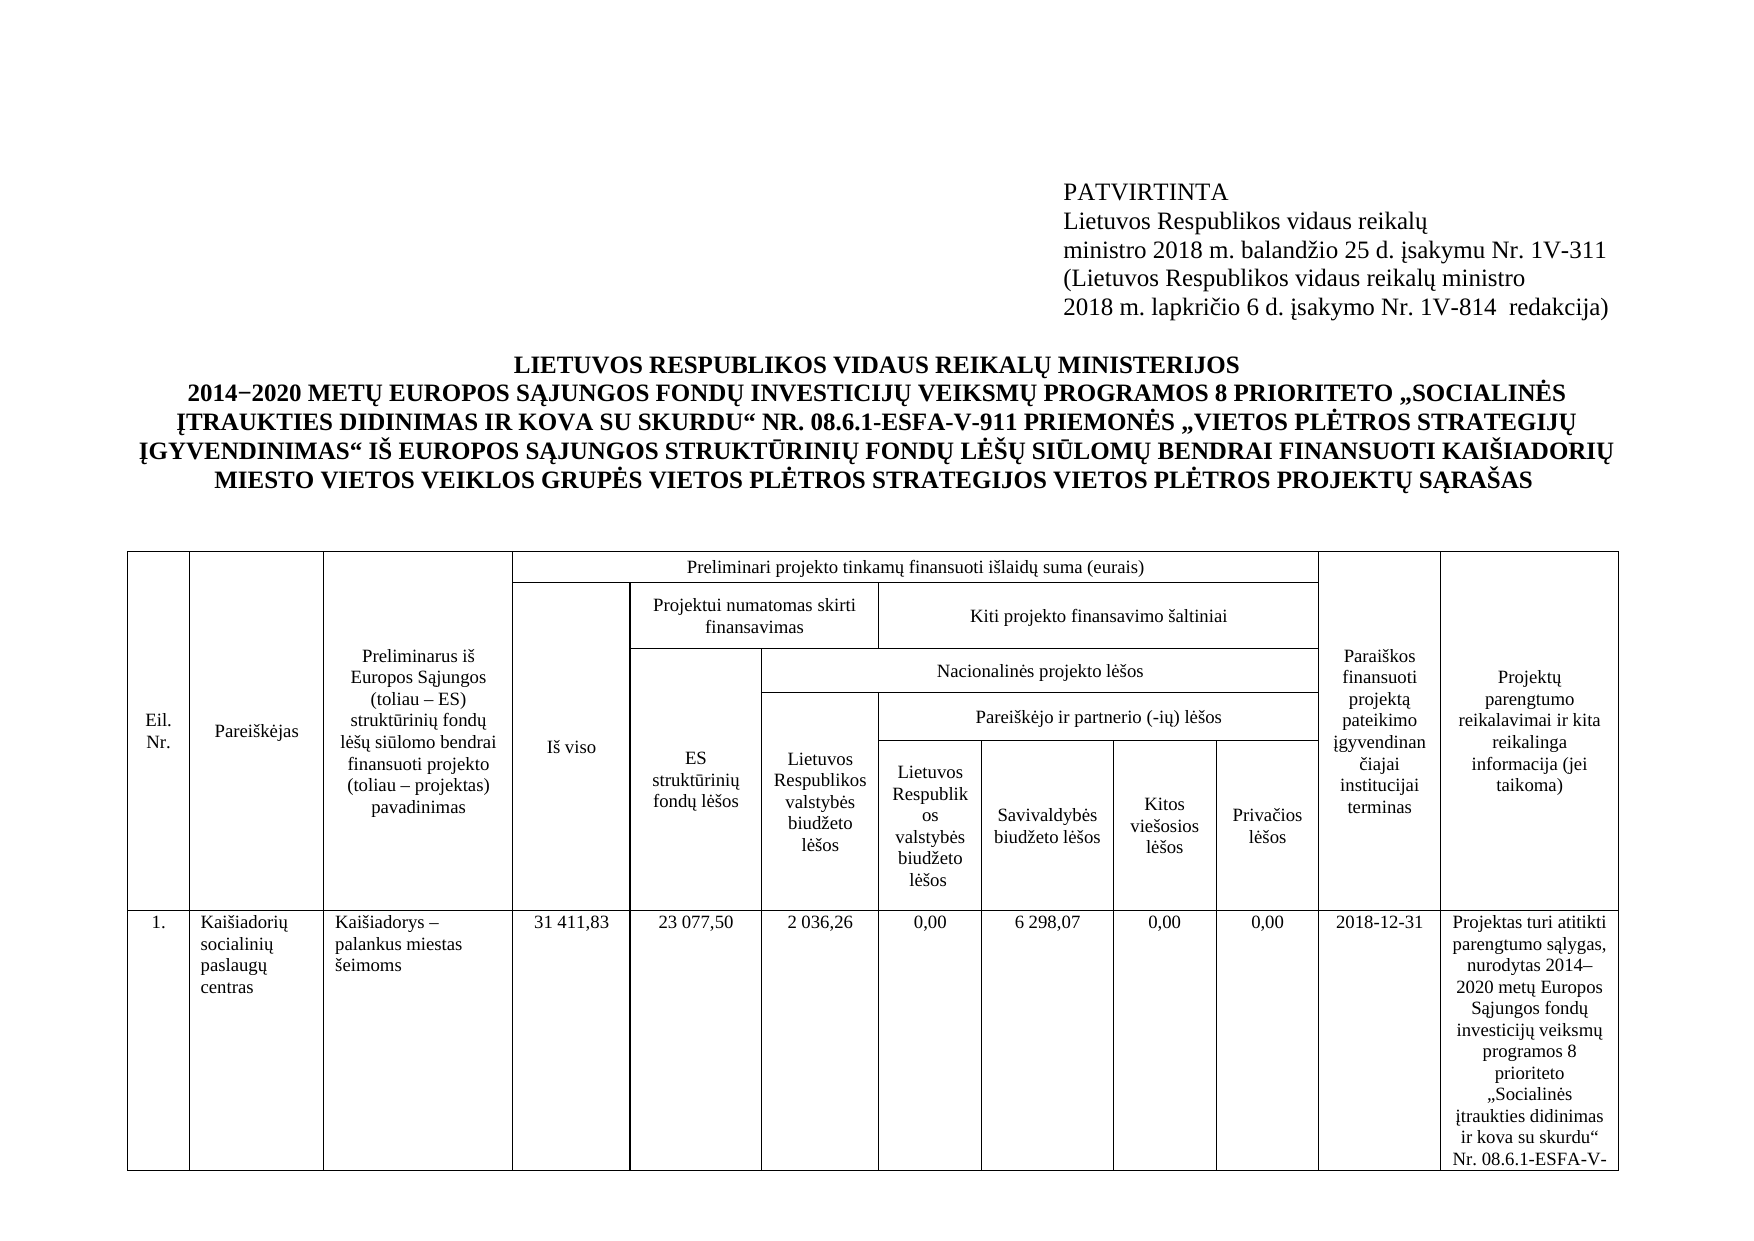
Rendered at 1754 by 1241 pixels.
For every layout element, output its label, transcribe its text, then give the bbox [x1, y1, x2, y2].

table_cell Lietuvos Respublikos valstybės biudžeto lėšos [762, 693, 878, 910]
table_cell Savivaldybės biudžeto lėšos [982, 741, 1113, 910]
table_header Eil. Nr. [128, 552, 189, 910]
table_cell 1. [128, 911, 189, 1169]
table_cell Kiti projekto finansavimo šaltiniai [879, 583, 1318, 648]
table_header Pareiškėjas [190, 552, 323, 910]
table_cell Lietuvos Respublikos valstybės biudžeto lėšos [879, 741, 981, 910]
text Lietuvos Respublikos vidaus reikalų [1063, 206, 1636, 235]
table_header [1619, 551, 1624, 582]
table_cell ES struktūrinių fondų lėšos [631, 649, 761, 910]
text LIETUVOS RESPUBLIKOS VIDAUS REIKALŲ MINISTERIJOS [118, 350, 1636, 378]
table_cell 6 298,07 [982, 911, 1113, 1169]
table_cell [1619, 910, 1624, 1169]
text 2018 m. lapkričio 6 d. įsakymo Nr. 1V-814 redakcija) [1063, 292, 1636, 321]
text (Lietuvos Respublikos vidaus reikalų ministro [1063, 263, 1636, 292]
table_cell [1619, 582, 1624, 648]
table_cell 2018-12-31 [1319, 911, 1440, 1169]
table_cell Kaišiadorys – palankus miestas šeimoms [324, 911, 512, 1169]
table_header Projektų parengtumo reikalavimai ir kita reikalinga informacija (jei taikoma) [1441, 552, 1618, 910]
table_header Preliminari projekto tinkamų finansuoti išlaidų suma (eurais) [513, 552, 1318, 582]
table_cell [1619, 648, 1624, 692]
table_cell 0,00 [879, 911, 981, 1169]
table_cell 2 036,26 [762, 911, 878, 1169]
table_cell 31 411,83 [513, 911, 629, 1169]
table_header Paraiškos finansuoti projektą pateikimo įgyvendinančiajai institucijai terminas [1319, 552, 1440, 910]
table_cell Kitos viešosios lėšos [1114, 741, 1216, 910]
table_cell Projektas turi atitikti parengtumo sąlygas, nurodytas 2014–2020 metų Europos Sąjungos fondų investicijų veiksmų programos 8 prioriteto „Socialinės įtraukties didinimas ir kova su skurdu“ Nr. 08.6.1-ESFA-V- [1441, 911, 1618, 1169]
text 2014−2020 METŲ EUROPOS SĄJUNGOS FONDŲ INVESTICIJŲ VEIKSMŲ PROGRAMOS 8 PRIORITETO „SOCIALINĖS ĮTRAUKTIES DIDINIMAS IR KOVA SU SKURDU“ NR. 08.6.1-ESFA-V-911 PRIEMONĖS „VIETOS PLĖTROS STRATEGIJŲ ĮGYVENDINIMAS“ IŠ EUROPOS SĄJUNGOS STRUKTŪRINIŲ FONDŲ LĖŠŲ SIŪLOMŲ BENDRAI FINANSUOTI KAIŠIADORIŲ MIESTO VIETOS VEIKLOS GRUPĖS VIETOS PLĖTROS STRATEGIJOS VIETOS PLĖTROS PROJEKTŲ SĄRAŠAS [118, 378, 1636, 493]
table_cell Pareiškėjo ir partnerio (-ių) lėšos [879, 693, 1318, 740]
table_cell [1619, 740, 1624, 910]
text PATVIRTINTA [1063, 177, 1636, 206]
text ministro 2018 m. balandžio 25 d. įsakymu Nr. 1V-311 [1063, 235, 1636, 263]
table_cell Iš viso [513, 583, 629, 910]
table_header Preliminarus iš Europos Sąjungos (toliau – ES) struktūrinių fondų lėšų siūlomo bendrai finansuoti projekto (toliau – projektas) pavadinimas [324, 552, 512, 910]
table_cell Privačios lėšos [1217, 741, 1318, 910]
table_cell Kaišiadorių socialinių paslaugų centras [190, 911, 323, 1169]
table_cell 0,00 [1114, 911, 1216, 1169]
table_cell 0,00 [1217, 911, 1318, 1169]
table_cell [1619, 692, 1624, 740]
table_cell 23 077,50 [631, 911, 761, 1169]
table_cell Projektui numatomas skirti finansavimas [631, 583, 878, 648]
table_cell Nacionalinės projekto lėšos [762, 649, 1318, 692]
